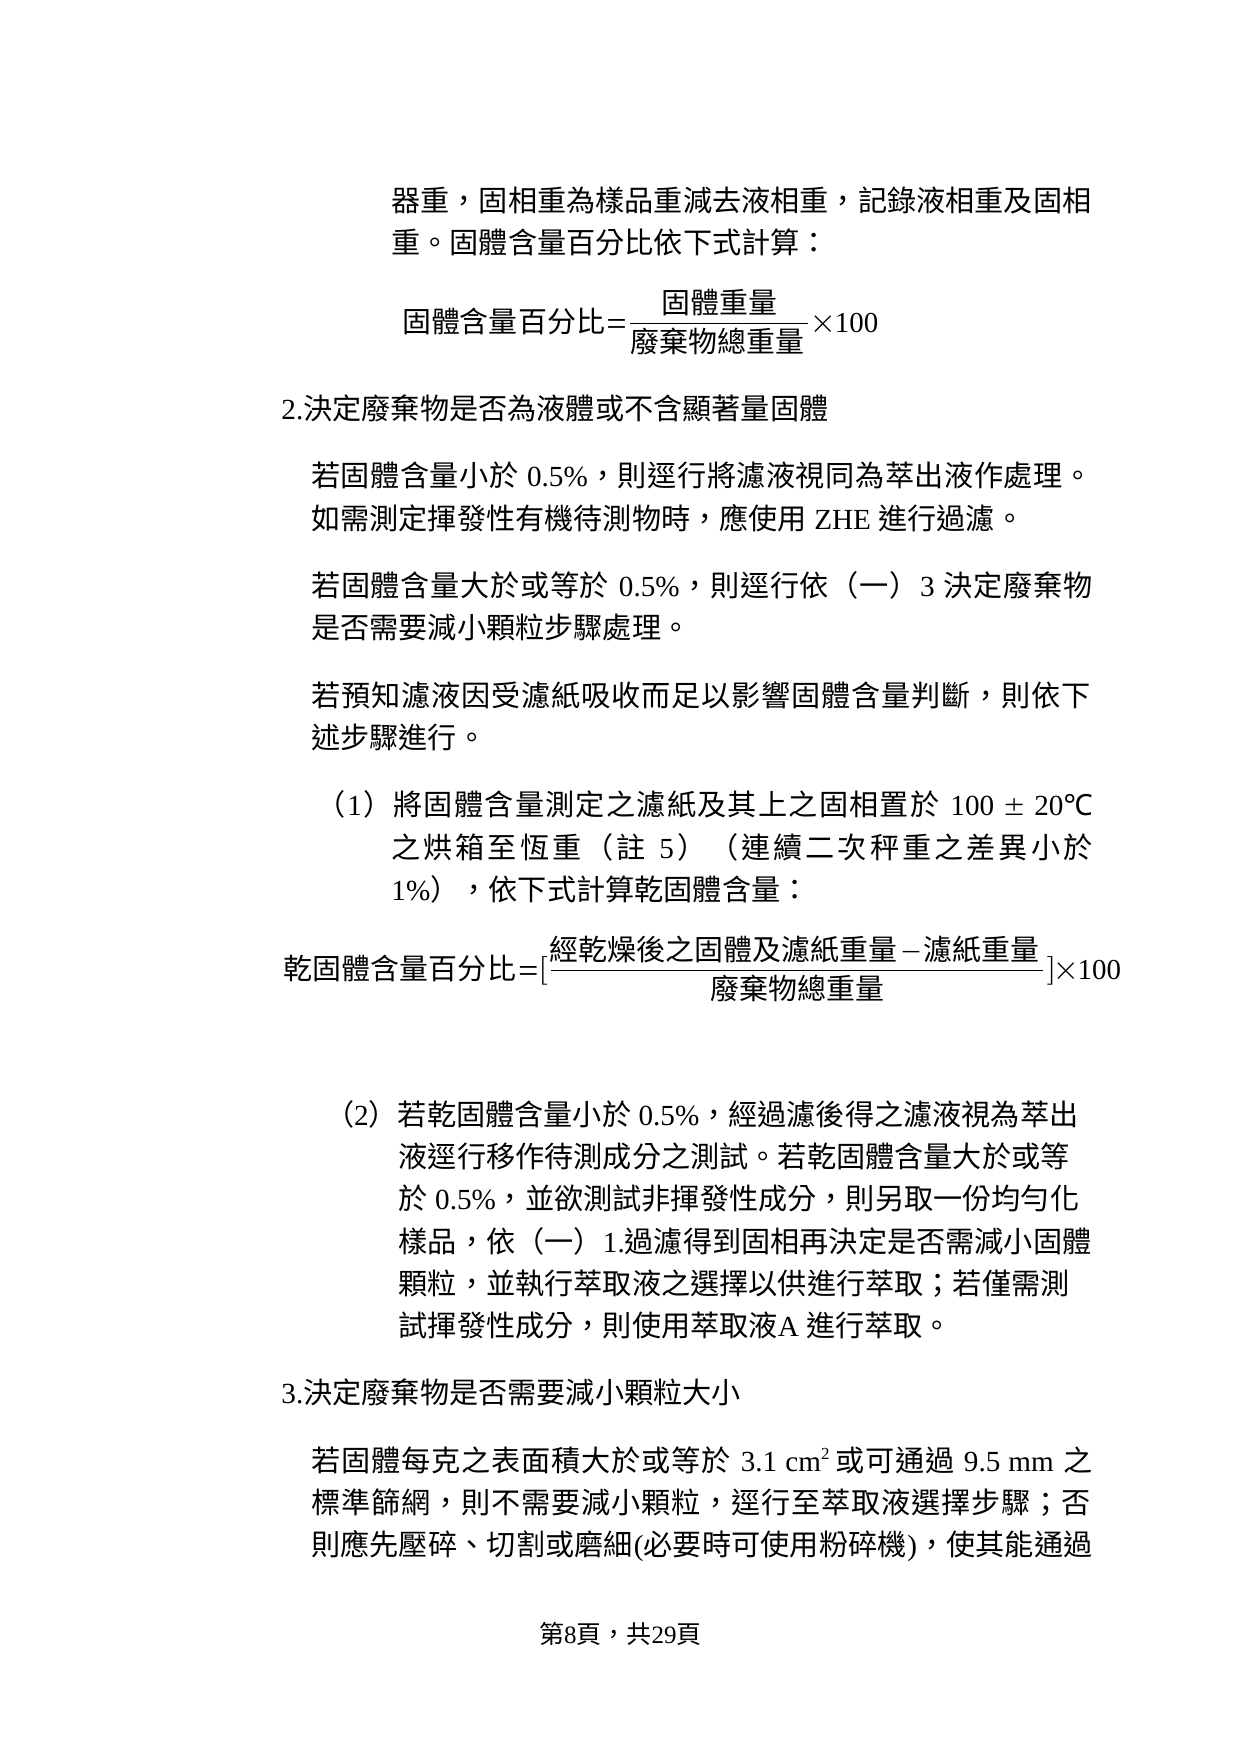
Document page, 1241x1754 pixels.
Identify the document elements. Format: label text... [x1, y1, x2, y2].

text 器重，固相重為樣品重減去液相重，記錄液相重及固相重。固體含量百分比依下式計算： [317, 177, 1092, 262]
text 若預知濾液因受濾紙吸收而足以影響固體含量判斷，則依下述步驟進行。 [311, 672, 1092, 757]
text 3.決定廢棄物是否需要減小顆粒大小 [281, 1370, 1092, 1412]
text 若固體含量大於或等於 0.5%，則逕行依（一）3 決定廢棄物是否需要減小顆粒步驟處理。 [311, 563, 1092, 647]
text （1）將固體含量測定之濾紙及其上之固相置於 100  20℃ 之烘箱至恆重（註 5）（連續二次秤重之差異小於 1%），依下式計算乾固體含量： [317, 782, 1092, 909]
text 若固體每克之表面積大於或等於 3.1 cm2 或可通過 9.5 mm 之標準篩網，則不需要減小顆粒，逕行至萃取液選擇步驟；否則應先壓碎、切割或磨細(必要時可使用粉碎機)，使其能通過 [311, 1437, 1092, 1564]
text 若固體含量小於 0.5%，則逕行將濾液視同為萃出液作處理。如需測定揮發性有機待測物時，應使用 ZHE 進行過濾。 [311, 453, 1092, 538]
text 2.決定廢棄物是否為液體或不含顯著量固體 [281, 386, 1092, 428]
text （2）若乾固體含量小於 0.5%，經過濾後得之濾液視為萃出液逕行移作待測成分之測試。若乾固體含量大於或等於 0.5%，並欲測試非揮發性成分，則另取一份均勻化樣品，依（一）1.過濾得到固相再決定是否需減小固體顆粒，並執行萃取液之選擇以供進行萃取；若僅需測試揮發性成分，則使用萃取液A 進行萃取。 [325, 1091, 1092, 1345]
